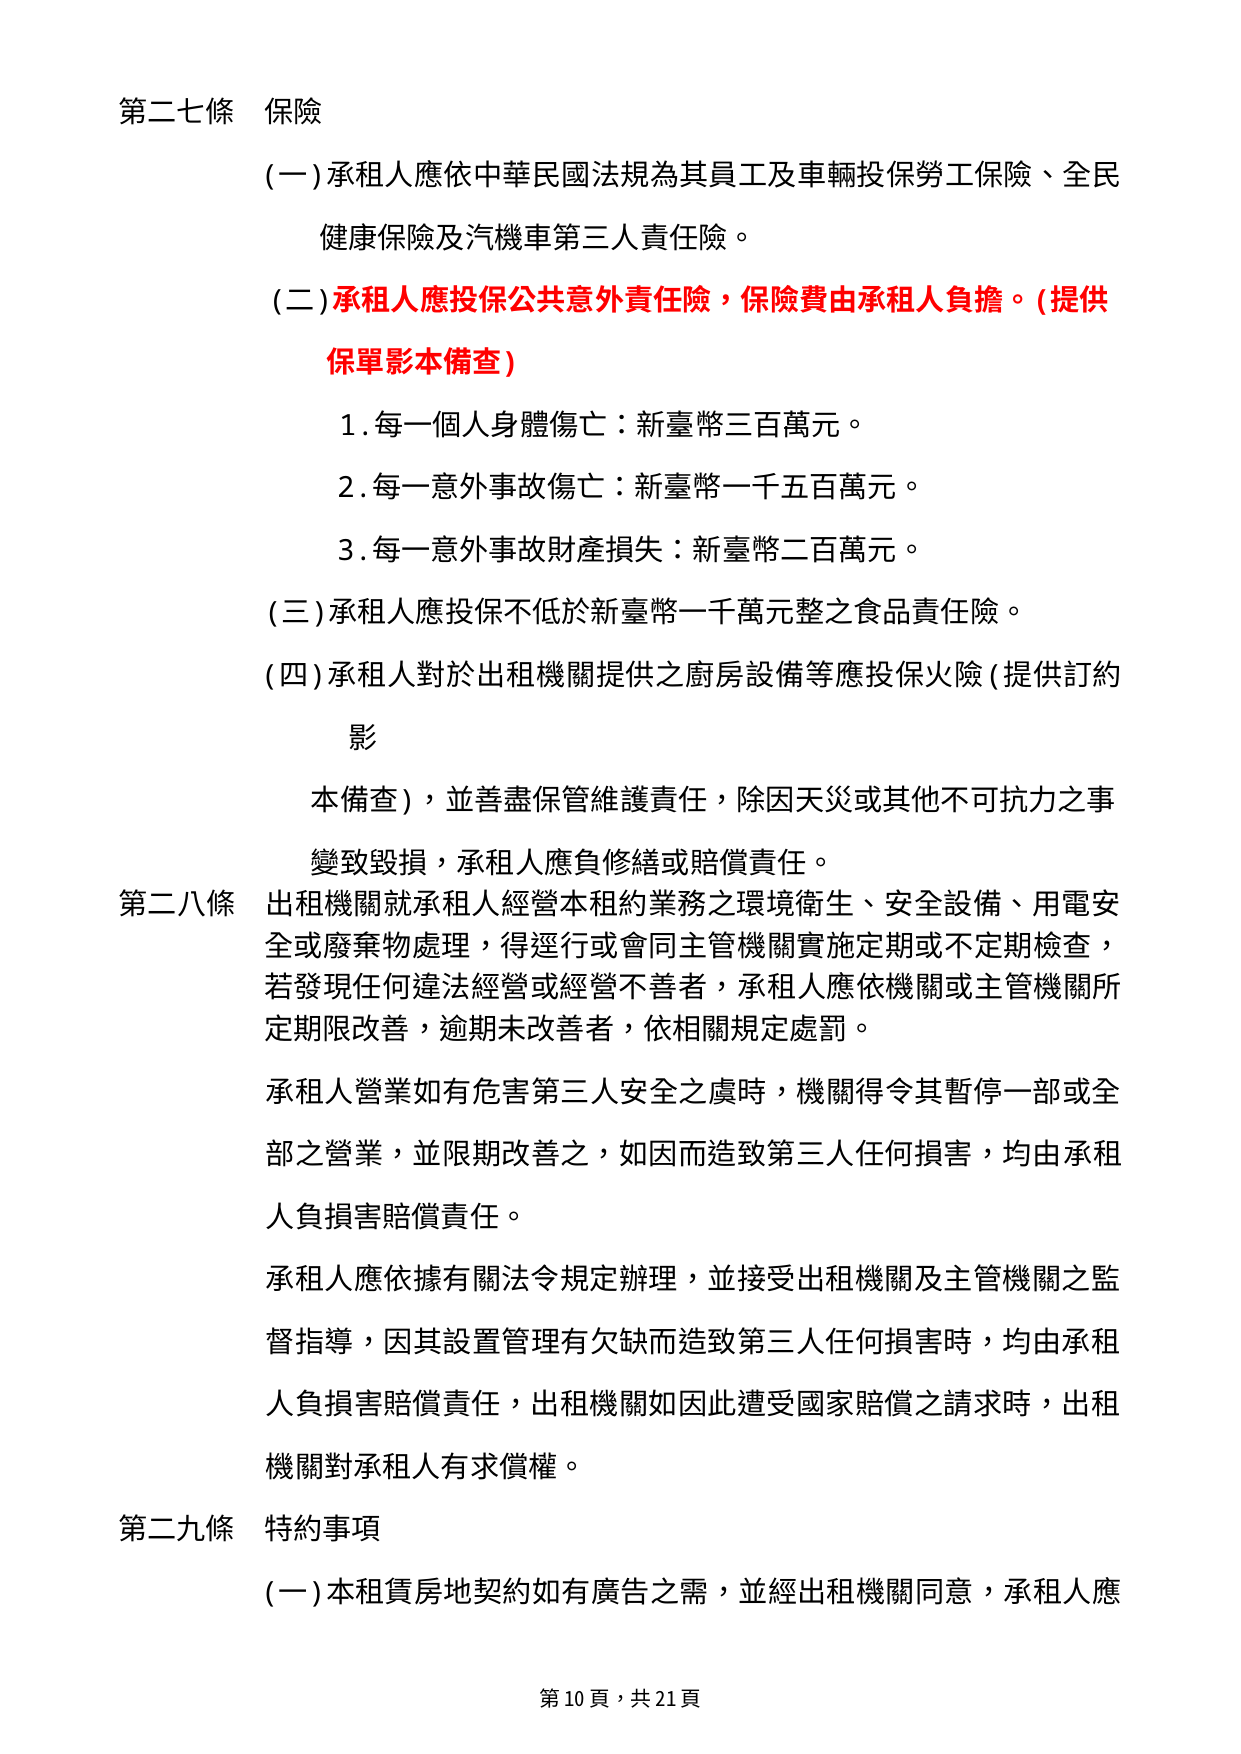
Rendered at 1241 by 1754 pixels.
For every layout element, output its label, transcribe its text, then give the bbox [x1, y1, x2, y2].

text 2.每一意外事故傷亡：新臺幣一千五百萬元。 [118, 444, 1122, 506]
text 承租人營業如有危害第三人安全之虞時，機關得令其暫停一部或全部之營業，並限期改善之，如因而造致第三人任何損害，均由承租人負損害賠償責任。 [266, 1048, 1122, 1235]
text 3.每一意外事故財產損失：新臺幣二百萬元。 [118, 506, 1122, 569]
text 第二九條 特約事項 [118, 1485, 1122, 1548]
text 本備查)，並善盡保管維護責任，除因天災或其他不可抗力之事 [311, 756, 1122, 819]
text 第二八條 出租機關就承租人經營本租約業務之環境衛生、安全設備、用電安全或廢棄物處理，得逕行或會同主管機關實施定期或不定期檢查，若發現任何違法經營或經營不善者，承租人應依機關或主管機關所定期限改善，逾期未改善者，依相關規定處罰。 [118, 881, 1122, 1048]
text 變致毀損，承租人應負修繕或賠償責任。 [311, 819, 1122, 881]
text 承租人應依據有關法令規定辦理，並接受出租機關及主管機關之監督指導，因其設置管理有欠缺而造致第三人任何損害時，均由承租人負損害賠償責任，出租機關如因此遭受國家賠償之請求時，出租機關對承租人有求償權。 [266, 1235, 1122, 1485]
text 第二七條 保險 [118, 89, 1122, 131]
text (四)承租人對於出租機關提供之廚房設備等應投保火險(提供訂約影 [261, 631, 1122, 756]
text (三)承租人應投保不低於新臺幣一千萬元整之食品責任險。 [118, 569, 1122, 631]
text (二)承租人應投保公共意外責任險，保險費由承租人負擔。(提供保單影本備查) [268, 256, 1122, 381]
text 1.每一個人身體傷亡：新臺幣三百萬元。 [118, 381, 1122, 444]
text (一)本租賃房地契約如有廣告之需，並經出租機關同意，承租人應 [261, 1548, 1122, 1610]
text (一)承租人應依中華民國法規為其員工及車輛投保勞工保險、全民健康保險及汽機車第三人責任險。 [261, 131, 1122, 256]
